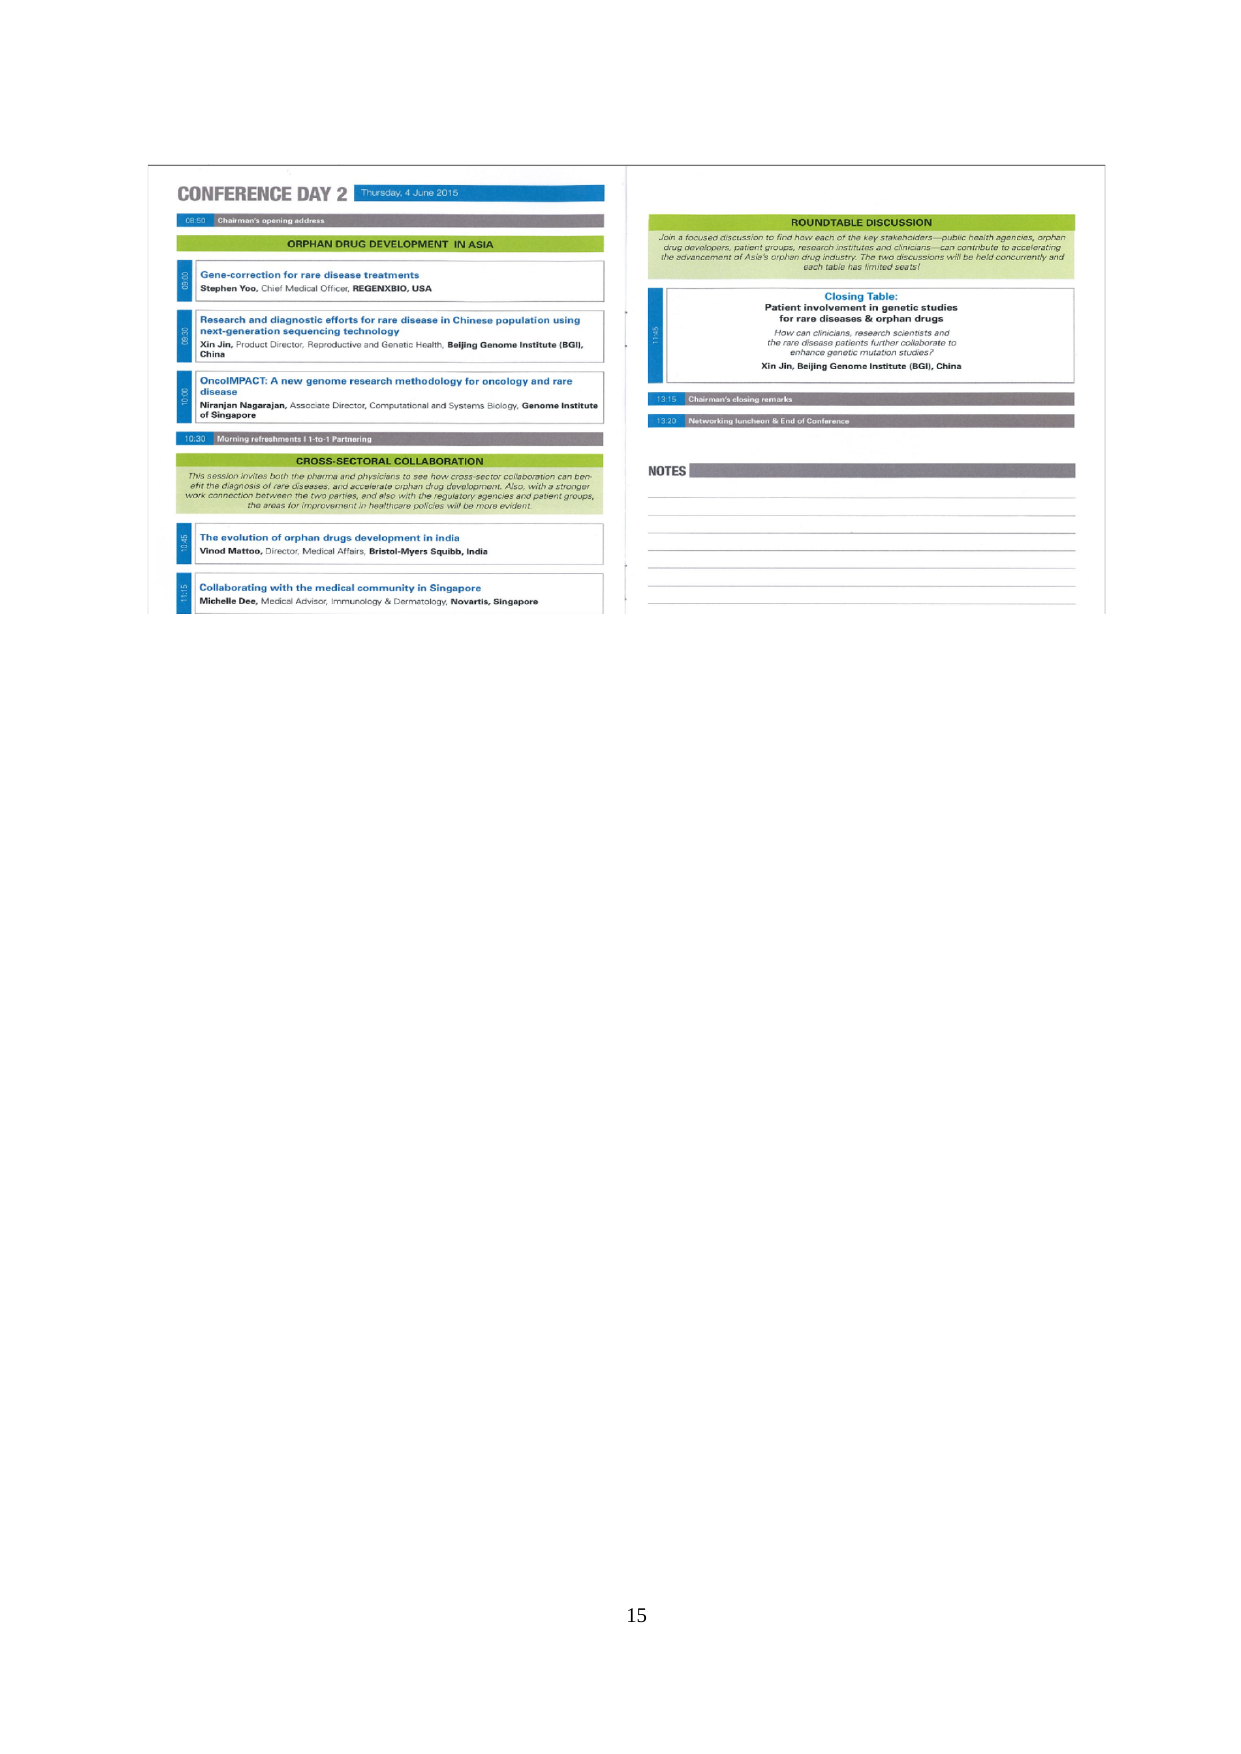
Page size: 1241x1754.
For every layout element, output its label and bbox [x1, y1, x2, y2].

picture [147, 164, 1106, 614]
